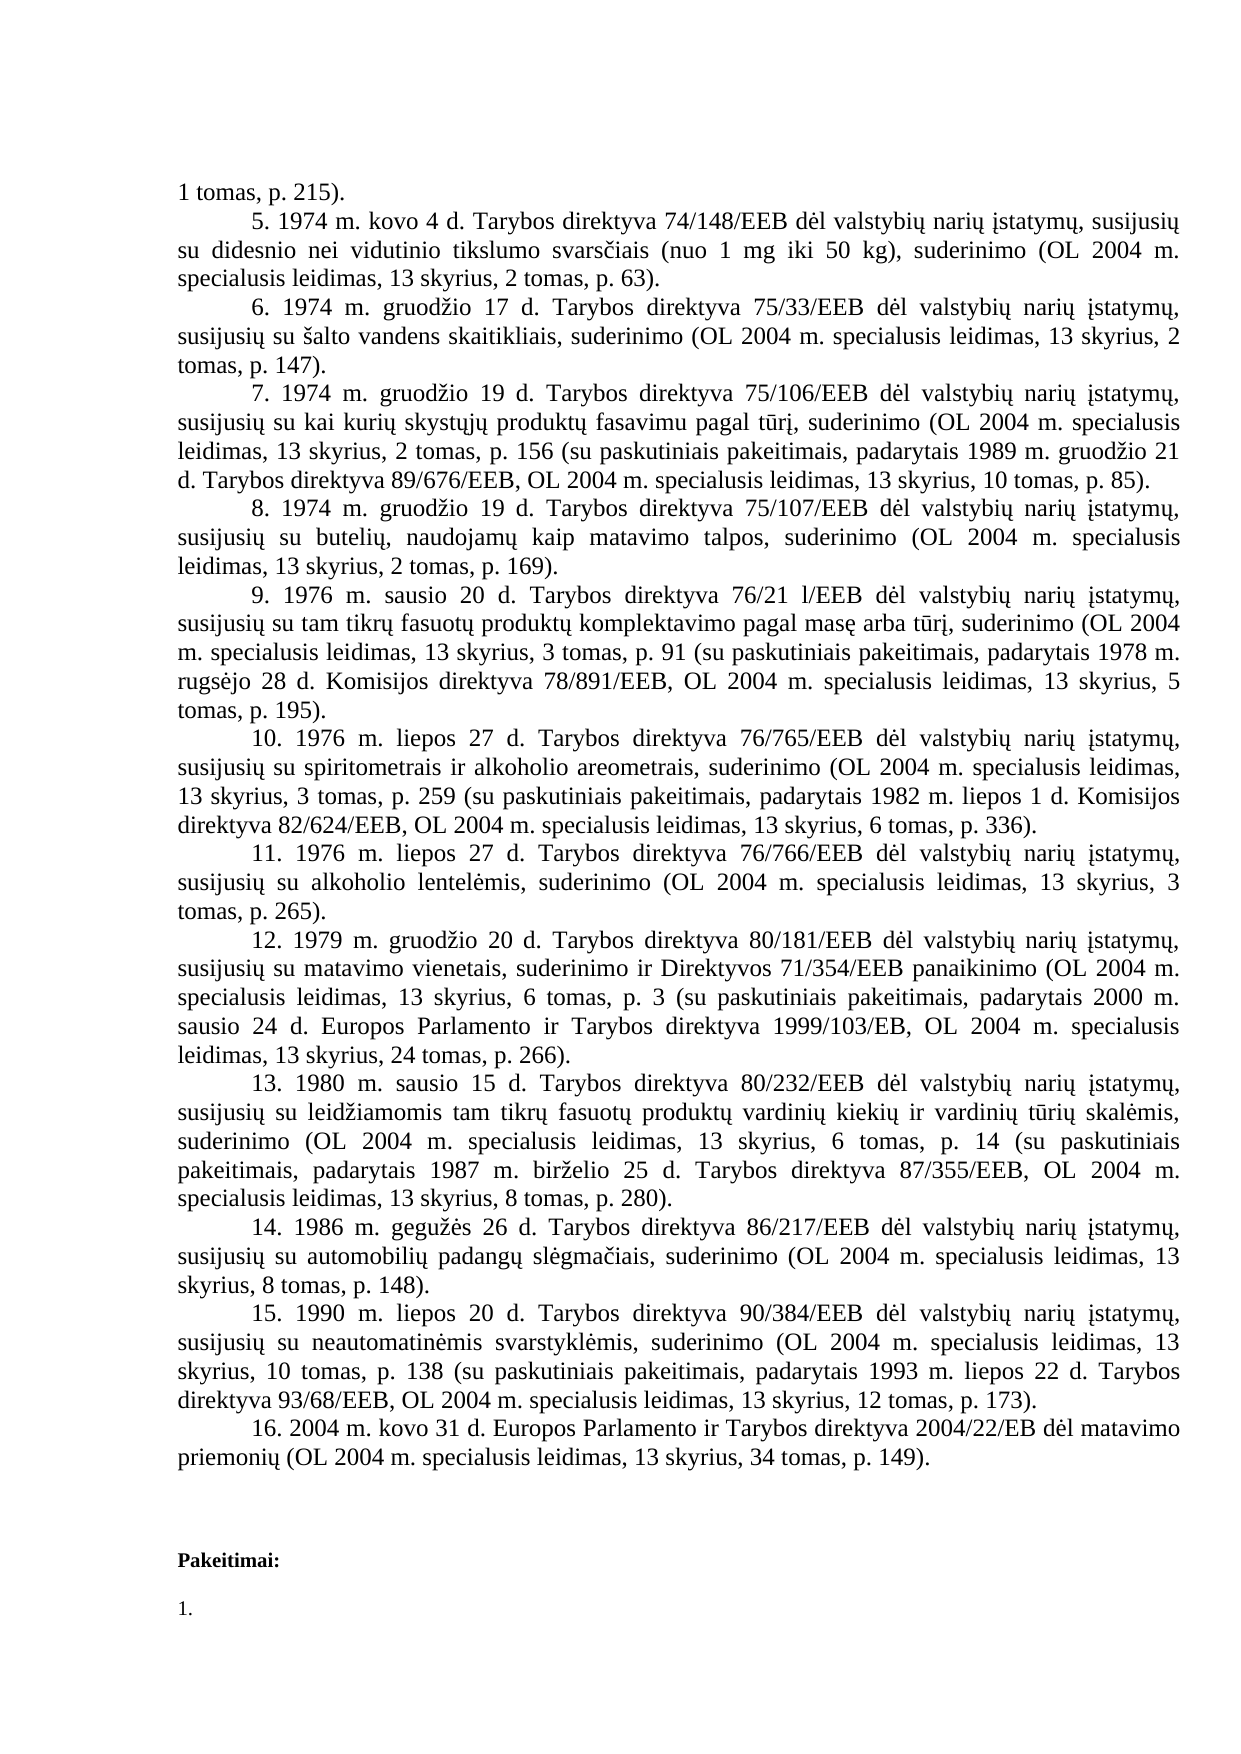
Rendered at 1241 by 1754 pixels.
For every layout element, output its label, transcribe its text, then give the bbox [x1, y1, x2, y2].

text 10. 1976 m. liepos 27 d. Tarybos direktyva 76/765/EEB dėl valstybių narių įstatymų, susijusių su spiritometrais ir alkoholio areometrais, suderinimo (OL 2004 m. specialusis leidimas, 13 skyrius, 3 tomas, p. 259 (su paskutiniais pakeitimais, padarytais 1982 m. liepos 1 d. Komisijos direktyva 82/624/EEB, OL 2004 m. specialusis leidimas, 13 skyrius, 6 tomas, p. 336). [177, 723, 1181, 838]
text 9. 1976 m. sausio 20 d. Tarybos direktyva 76/21 l/EEB dėl valstybių narių įstatymų, susijusių su tam tikrų fasuotų produktų komplektavimo pagal masę arba tūrį, suderinimo (OL 2004 m. specialusis leidimas, 13 skyrius, 3 tomas, p. 91 (su paskutiniais pakeitimais, padarytais 1978 m. rugsėjo 28 d. Komisijos direktyva 78/891/EEB, OL 2004 m. specialusis leidimas, 13 skyrius, 5 tomas, p. 195). [177, 580, 1181, 723]
text 16. 2004 m. kovo 31 d. Europos Parlamento ir Tarybos direktyva 2004/22/EB dėl matavimo priemonių (OL 2004 m. specialusis leidimas, 13 skyrius, 34 tomas, p. 149). [177, 1413, 1181, 1471]
text 7. 1974 m. gruodžio 19 d. Tarybos direktyva 75/106/EEB dėl valstybių narių įstatymų, susijusių su kai kurių skystųjų produktų fasavimu pagal tūrį, suderinimo (OL 2004 m. specialusis leidimas, 13 skyrius, 2 tomas, p. 156 (su paskutiniais pakeitimais, padarytais 1989 m. gruodžio 21 d. Tarybos direktyva 89/676/EEB, OL 2004 m. specialusis leidimas, 13 skyrius, 10 tomas, p. 85). [177, 378, 1181, 493]
text Pakeitimai: [177, 1548, 1181, 1572]
text 6. 1974 m. gruodžio 17 d. Tarybos direktyva 75/33/EEB dėl valstybių narių įstatymų, susijusių su šalto vandens skaitikliais, suderinimo (OL 2004 m. specialusis leidimas, 13 skyrius, 2 tomas, p. 147). [177, 292, 1181, 378]
text 5. 1974 m. kovo 4 d. Tarybos direktyva 74/148/EEB dėl valstybių narių įstatymų, susijusių su didesnio nei vidutinio tikslumo svarsčiais (nuo 1 mg iki 50 kg), suderinimo (OL 2004 m. specialusis leidimas, 13 skyrius, 2 tomas, p. 63). [177, 206, 1181, 292]
text 14. 1986 m. gegužės 26 d. Tarybos direktyva 86/217/EEB dėl valstybių narių įstatymų, susijusių su automobilių padangų slėgmačiais, suderinimo (OL 2004 m. specialusis leidimas, 13 skyrius, 8 tomas, p. 148). [177, 1212, 1181, 1298]
text 1 tomas, p. 215). [177, 177, 1181, 206]
text 8. 1974 m. gruodžio 19 d. Tarybos direktyva 75/107/EEB dėl valstybių narių įstatymų, susijusių su butelių, naudojamų kaip matavimo talpos, suderinimo (OL 2004 m. specialusis leidimas, 13 skyrius, 2 tomas, p. 169). [177, 493, 1181, 580]
text 13. 1980 m. sausio 15 d. Tarybos direktyva 80/232/EEB dėl valstybių narių įstatymų, susijusių su leidžiamomis tam tikrų fasuotų produktų vardinių kiekių ir vardinių tūrių skalėmis, suderinimo (OL 2004 m. specialusis leidimas, 13 skyrius, 6 tomas, p. 14 (su paskutiniais pakeitimais, padarytais 1987 m. birželio 25 d. Tarybos direktyva 87/355/EEB, OL 2004 m. specialusis leidimas, 13 skyrius, 8 tomas, p. 280). [177, 1068, 1181, 1212]
text 12. 1979 m. gruodžio 20 d. Tarybos direktyva 80/181/EEB dėl valstybių narių įstatymų, susijusių su matavimo vienetais, suderinimo ir Direktyvos 71/354/EEB panaikinimo (OL 2004 m. specialusis leidimas, 13 skyrius, 6 tomas, p. 3 (su paskutiniais pakeitimais, padarytais 2000 m. sausio 24 d. Europos Parlamento ir Tarybos direktyva 1999/103/EB, OL 2004 m. specialusis leidimas, 13 skyrius, 24 tomas, p. 266). [177, 925, 1181, 1068]
text 1. [177, 1596, 1181, 1620]
text 15. 1990 m. liepos 20 d. Tarybos direktyva 90/384/EEB dėl valstybių narių įstatymų, susijusių su neautomatinėmis svarstyklėmis, suderinimo (OL 2004 m. specialusis leidimas, 13 skyrius, 10 tomas, p. 138 (su paskutiniais pakeitimais, padarytais 1993 m. liepos 22 d. Tarybos direktyva 93/68/EEB, OL 2004 m. specialusis leidimas, 13 skyrius, 12 tomas, p. 173). [177, 1298, 1181, 1413]
text 11. 1976 m. liepos 27 d. Tarybos direktyva 76/766/EEB dėl valstybių narių įstatymų, susijusių su alkoholio lentelėmis, suderinimo (OL 2004 m. specialusis leidimas, 13 skyrius, 3 tomas, p. 265). [177, 838, 1181, 925]
